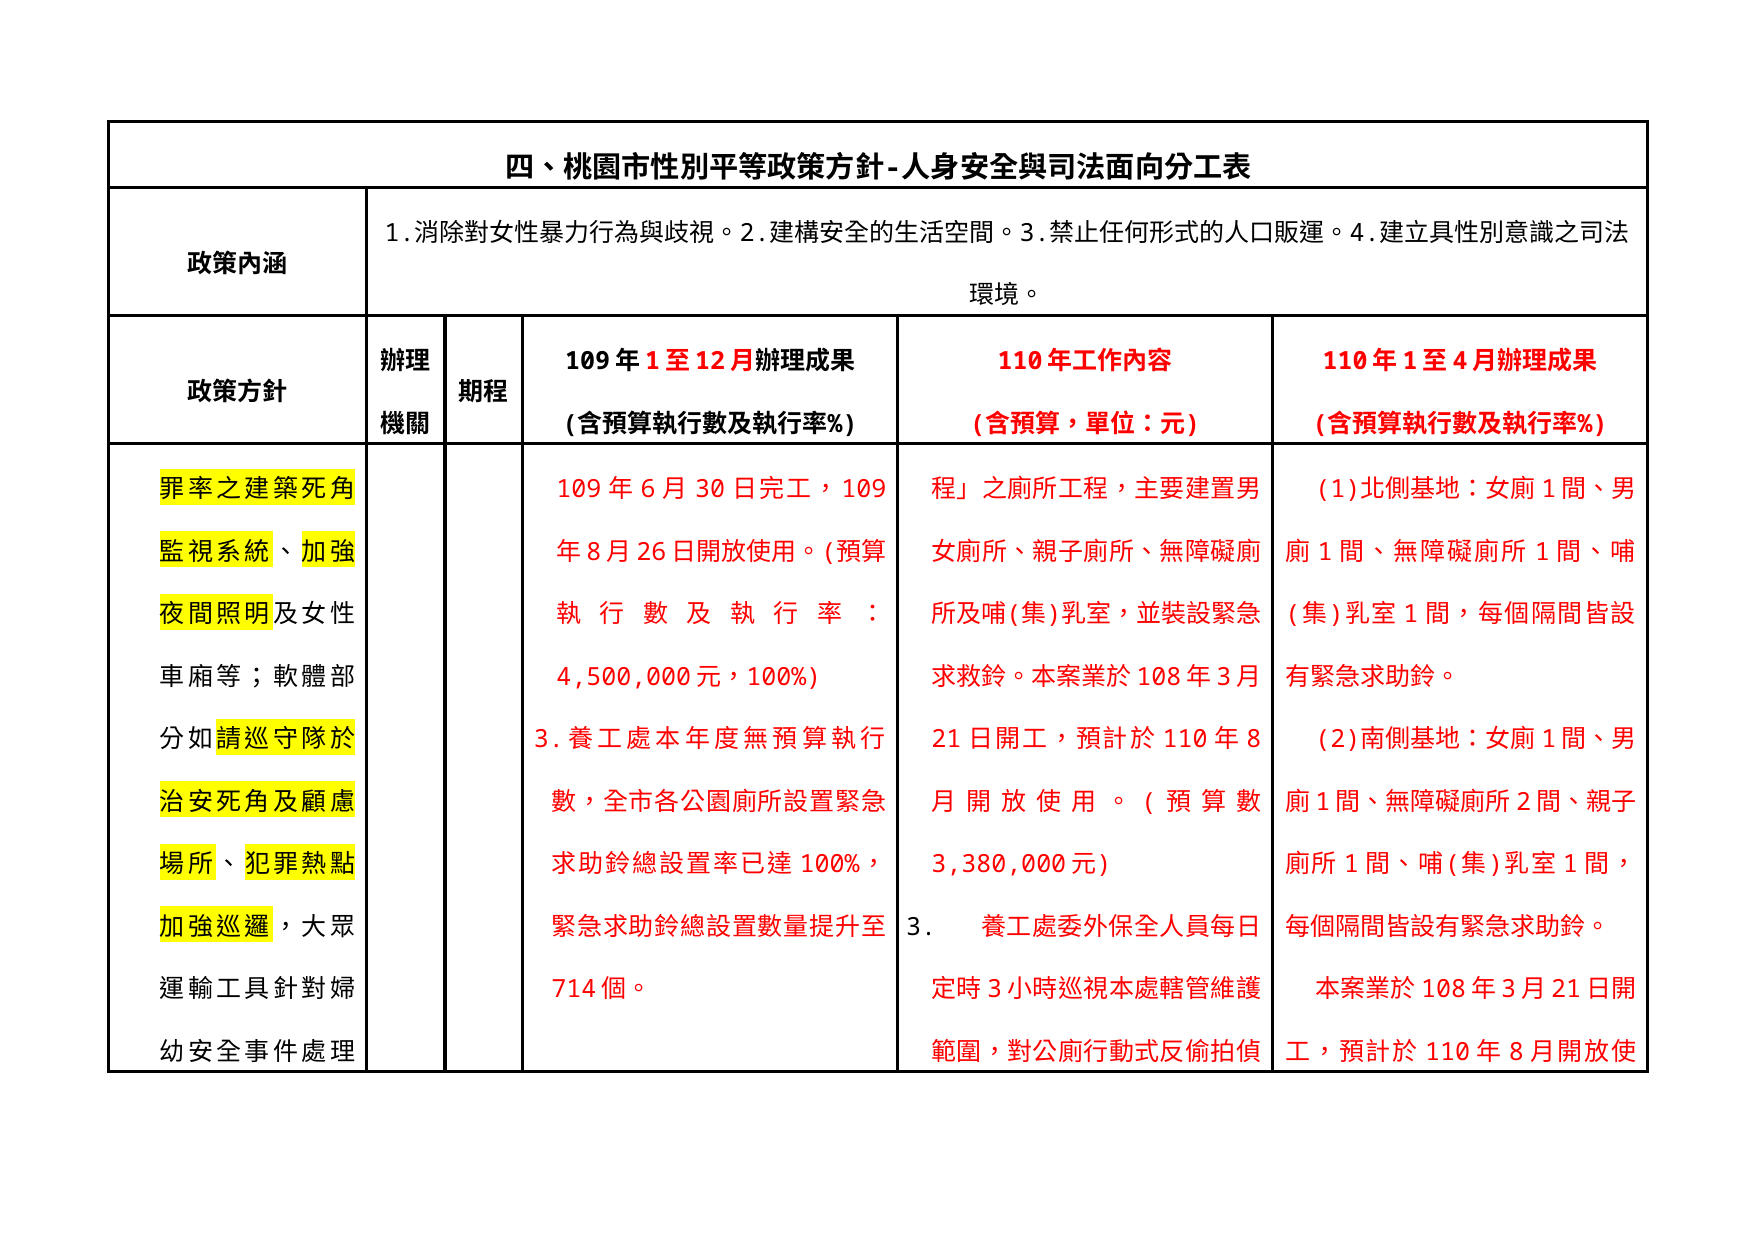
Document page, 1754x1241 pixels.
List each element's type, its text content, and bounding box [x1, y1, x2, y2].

table_cell 110年工作內容 (含預算，單位：元) [899, 317, 1271, 442]
table_cell 109年6月30日完工，109年8月26日開放使用。(預算執行數及執行率：4,500,000元，100%) 3.養工處本年度無預算執行數，全市各公園廁所設置緊急求助鈴總設置率已達100%，緊急求助鈴總設置數量提升至714個。 [524, 445, 896, 1070]
table_cell 政策方針 [110, 317, 365, 442]
table_cell (1)北側基地：女廁1間、男廁1間、無障礙廁所1間、哺(集)乳室1間，每個隔間皆設有緊急求助鈴。 (2)南側基地：女廁1間、男廁1間、無障礙廁所2間、親子廁所1間、哺(集)乳室1間，每個隔間皆設有緊急求助鈴。 本案業於108年3月21日開工，預計於110年8月開放使 [1274, 445, 1646, 1070]
table_cell 110年1至4月辦理成果 (含預算執行數及執行率%) [1274, 317, 1646, 442]
table_cell [447, 445, 521, 1070]
table_header 四、桃園市性別平等政策方針-人身安全與司法面向分工表 [110, 123, 1646, 186]
table_cell 109年1至12月辦理成果 (含預算執行數及執行率%) [524, 317, 896, 442]
table_cell 程」之廁所工程，主要建置男女廁所、親子廁所、無障礙廁所及哺(集)乳室，並裝設緊急求救鈴。本案業於108年3月21日開工，預計於110年8月開放使用。(預算數3,380,000元) 養工處委外保全人員每日定時3小時巡視本處轄管維護範圍，對公廁行動式反偷拍偵 [899, 445, 1271, 1070]
table_cell 罪率之建築死角監視系統、加強夜間照明及女性車廂等；軟體部分如請巡守隊於治安死角及顧慮場所、犯罪熱點加強巡邏，大眾運輸工具針對婦幼安全事件處理 [110, 445, 365, 1070]
table_cell 政策內涵 [110, 189, 365, 314]
table_cell 期程 [447, 317, 521, 442]
table_cell 1.消除對女性暴力行為與歧視。2.建構安全的生活空間。3.禁止任何形式的人口販運。4.建立具性別意識之司法環境。 [368, 189, 1646, 314]
table_cell 辦理 機關 [368, 317, 443, 442]
table_cell [368, 445, 443, 1070]
